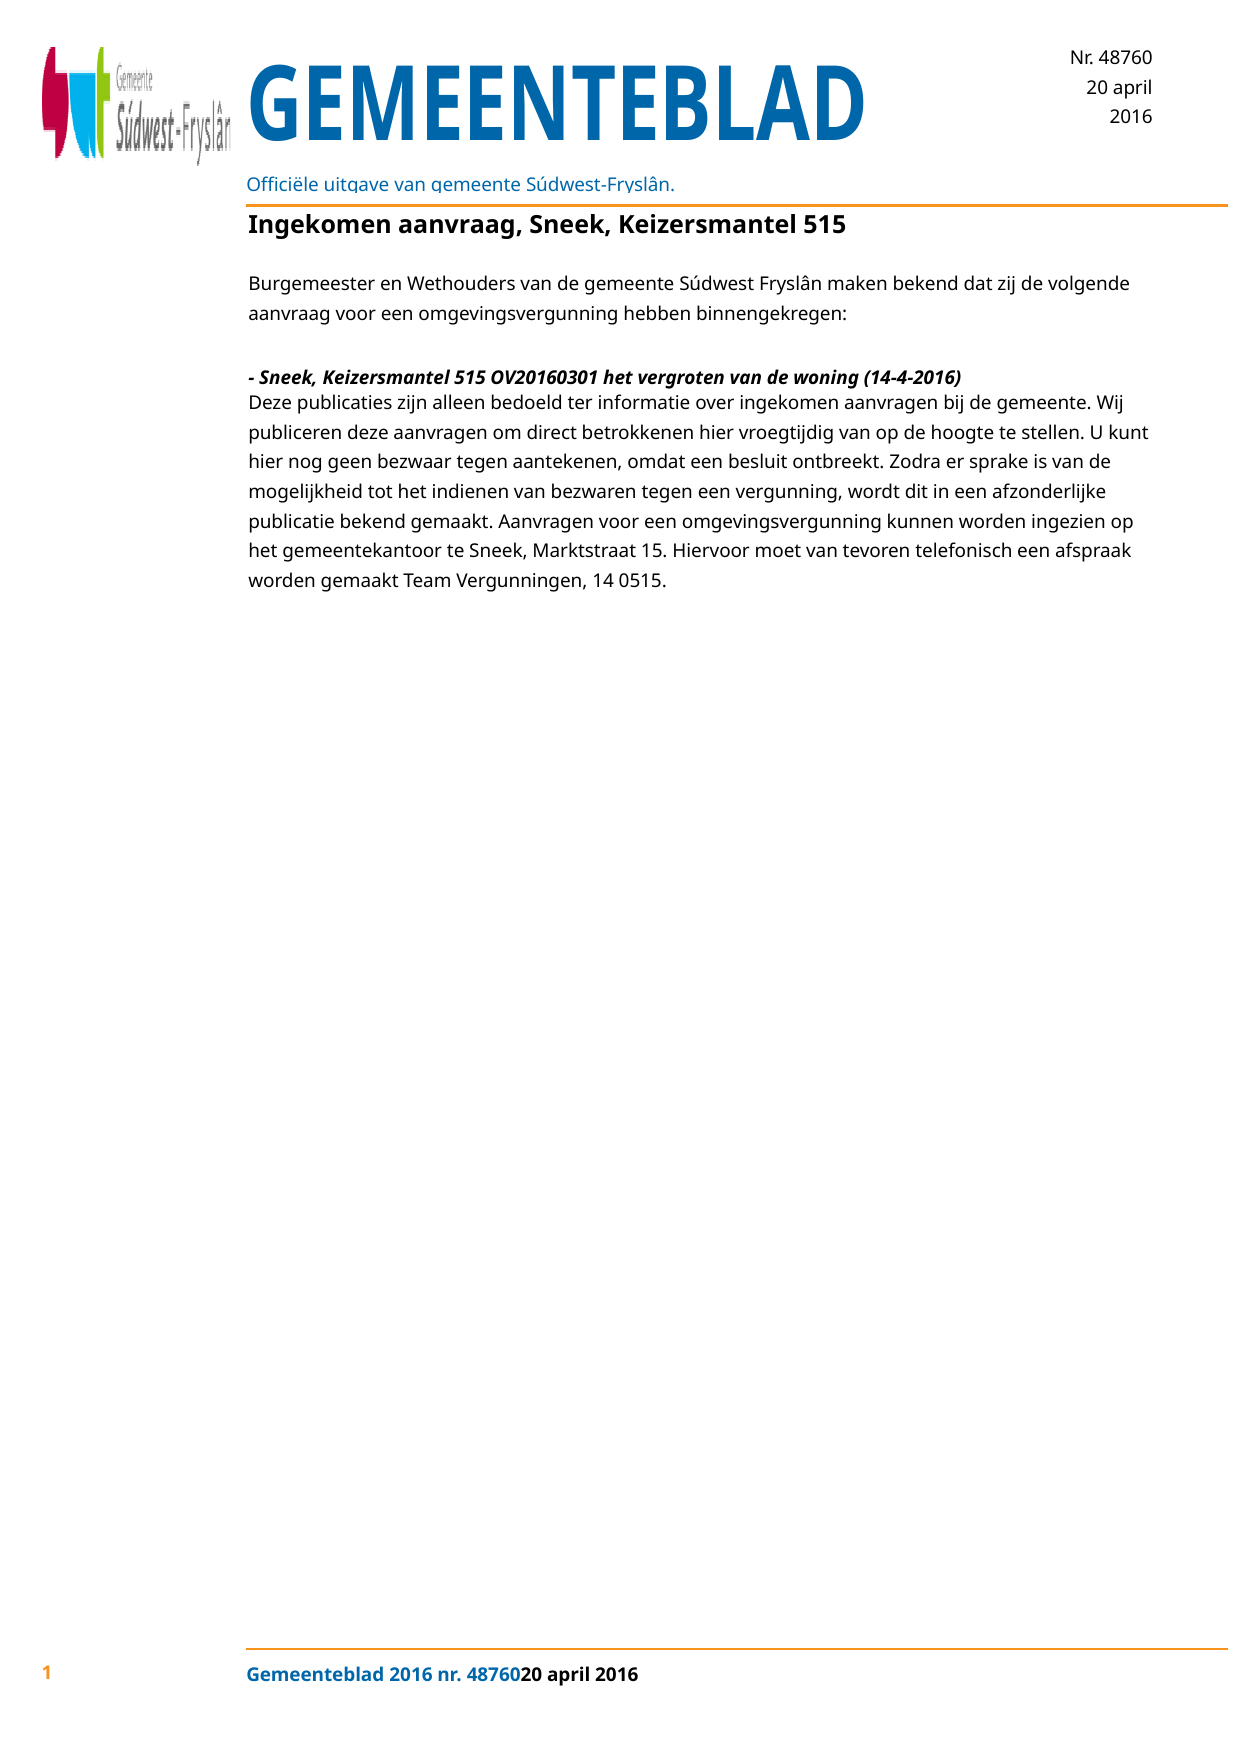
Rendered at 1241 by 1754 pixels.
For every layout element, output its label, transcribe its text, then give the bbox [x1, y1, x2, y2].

picture [41, 47, 231, 172]
text Burgemeester en Wethouders van de gemeente Súdwest Fryslân maken bekend dat zij de volgende aanvraag voor een omgevingsvergunning hebben binnengekregen: [248, 270, 1152, 326]
text - Sneek, Keizersmantel 515 OV20160301 het vergroten van de woning (14-4-2016) [248, 364, 1152, 389]
text Ingekomen aanvraag, Sneek, Keizersmantel 515 [248, 207, 1152, 241]
text Deze publicaties zijn alleen bedoeld ter informatie over ingekomen aanvragen bij de gemeente. Wij publiceren deze aanvragen om direct betrokkenen hier vroegtijdig van op de hoogte te stellen. U kunt hier nog geen bezwaar tegen aantekenen, omdat een besluit ontbreekt. Zodra er sprake is van de mogelijkheid tot het indienen van bezwaren tegen een vergunning, wordt dit in een afzonderlijke publicatie bekend gemaakt. Aanvragen voor een omgevingsvergunning kunnen worden ingezien op het gemeentekantoor te Sneek, Marktstraat 15. Hiervoor moet van tevoren telefonisch een afspraak worden gemaakt Team Vergunningen, 14 0515. [248, 389, 1152, 593]
